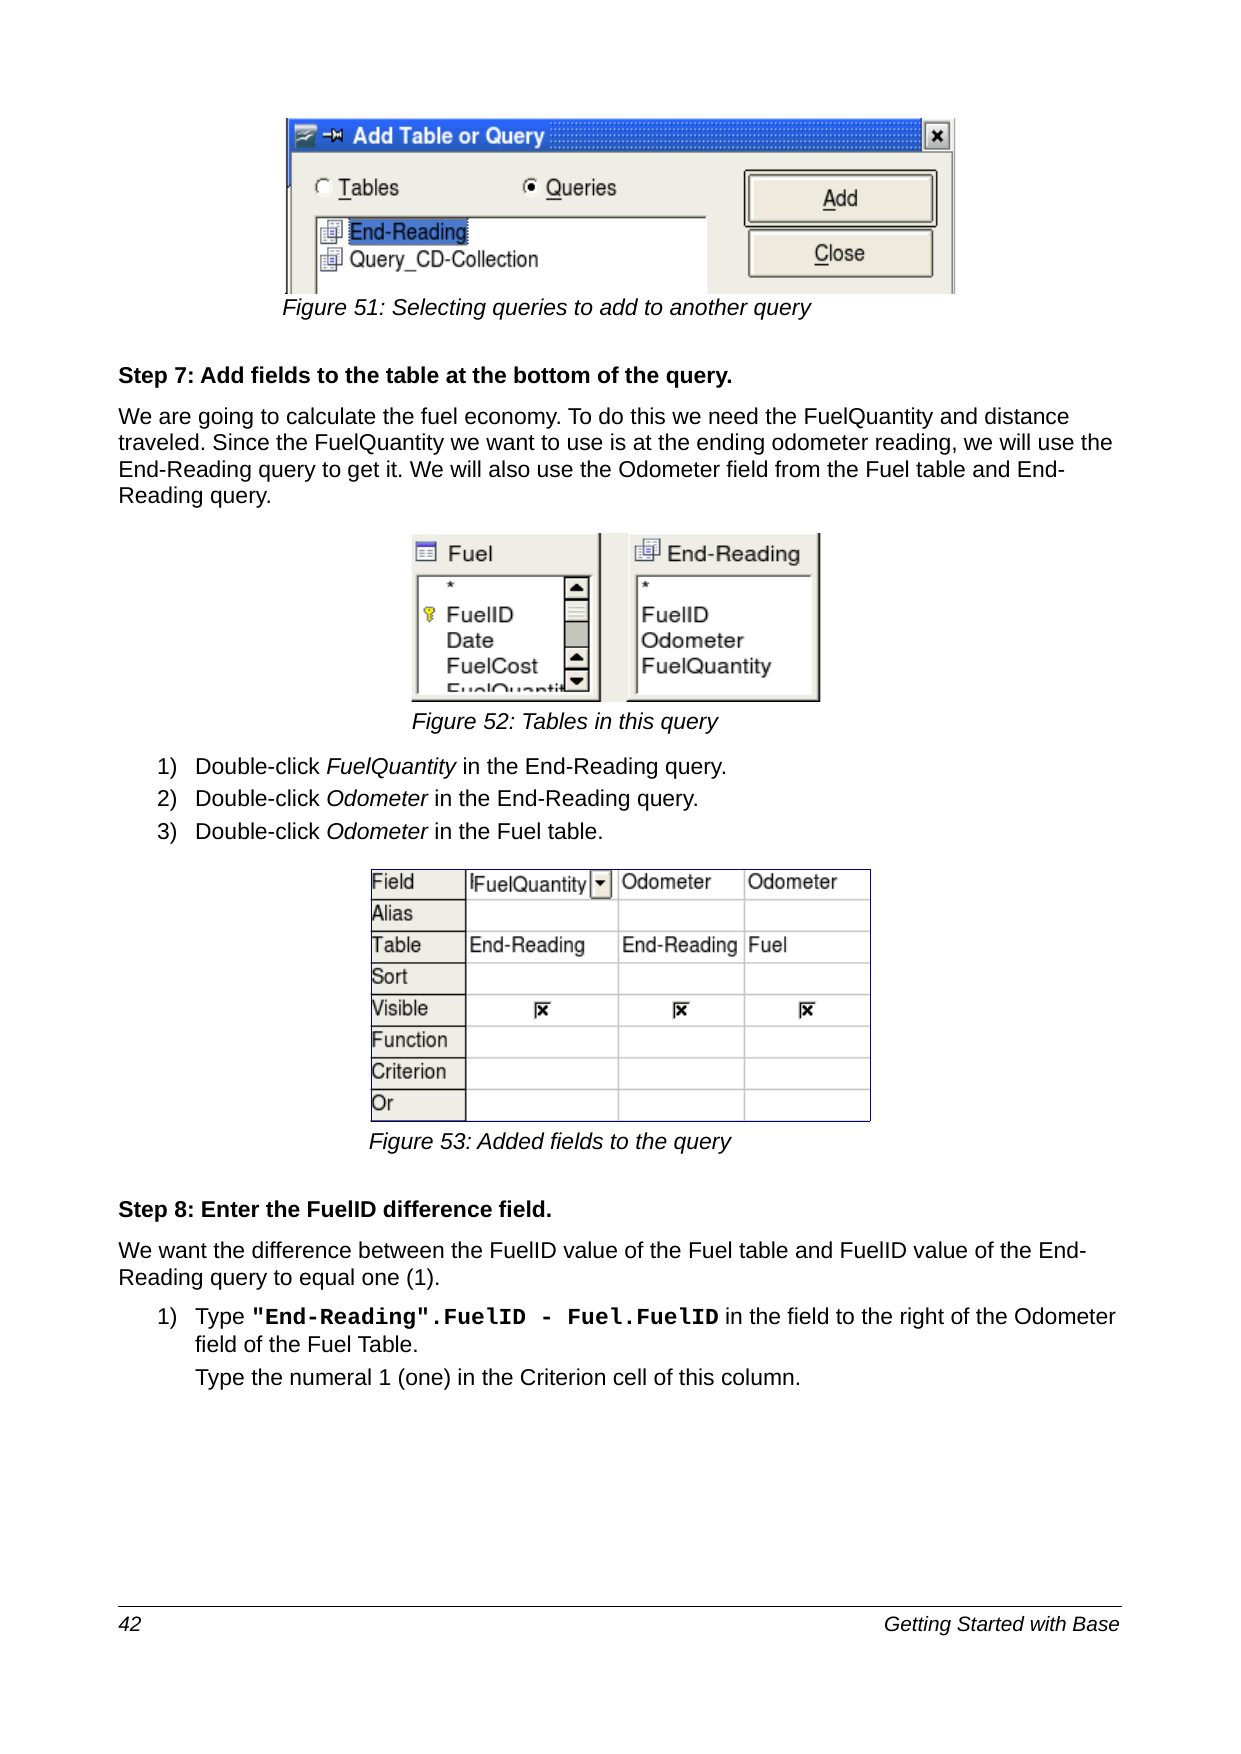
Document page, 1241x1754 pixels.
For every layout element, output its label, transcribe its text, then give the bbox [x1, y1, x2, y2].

picture [411, 533, 822, 702]
list Double-click Odometer in the End-Reading query. [177, 785, 1122, 812]
text Figure 53: Added fields to the query [368, 1128, 872, 1154]
list Double-click FuelQuantity in the End-Reading query. [177, 753, 1122, 779]
text We are going to calculate the fuel economy. To do this we need the FuelQuantity and distance traveled. Since the FuelQuantity we want to use is at the ending odometer reading, we will use the End-Reading query to get it. We will also use the Odometer field from the Fuel table and End-Reading query. [118, 403, 1122, 508]
text Figure 51: Selecting queries to add to another query [282, 118, 958, 320]
list Type the numeral 1 (one) in the Criterion cell of this column. [195, 1364, 1122, 1390]
picture [372, 870, 870, 1121]
picture [285, 118, 956, 294]
list Double-click Odometer in the Fuel table. [177, 818, 1122, 844]
text We want the difference between the FuelID value of the Fuel table and FuelID value of the End-Reading query to equal one (1). [118, 1237, 1122, 1290]
text Figure 52: Tables in this query [412, 708, 829, 734]
list Type "End-Reading".FuelID - Fuel.FuelID in the field to the right of the Odometer field of the Fuel Table. [177, 1303, 1122, 1357]
text Step 7: Add fields to the table at the bottom of the query. [118, 362, 1122, 388]
text Step 8: Enter the FuelID difference field. [118, 1196, 1122, 1223]
